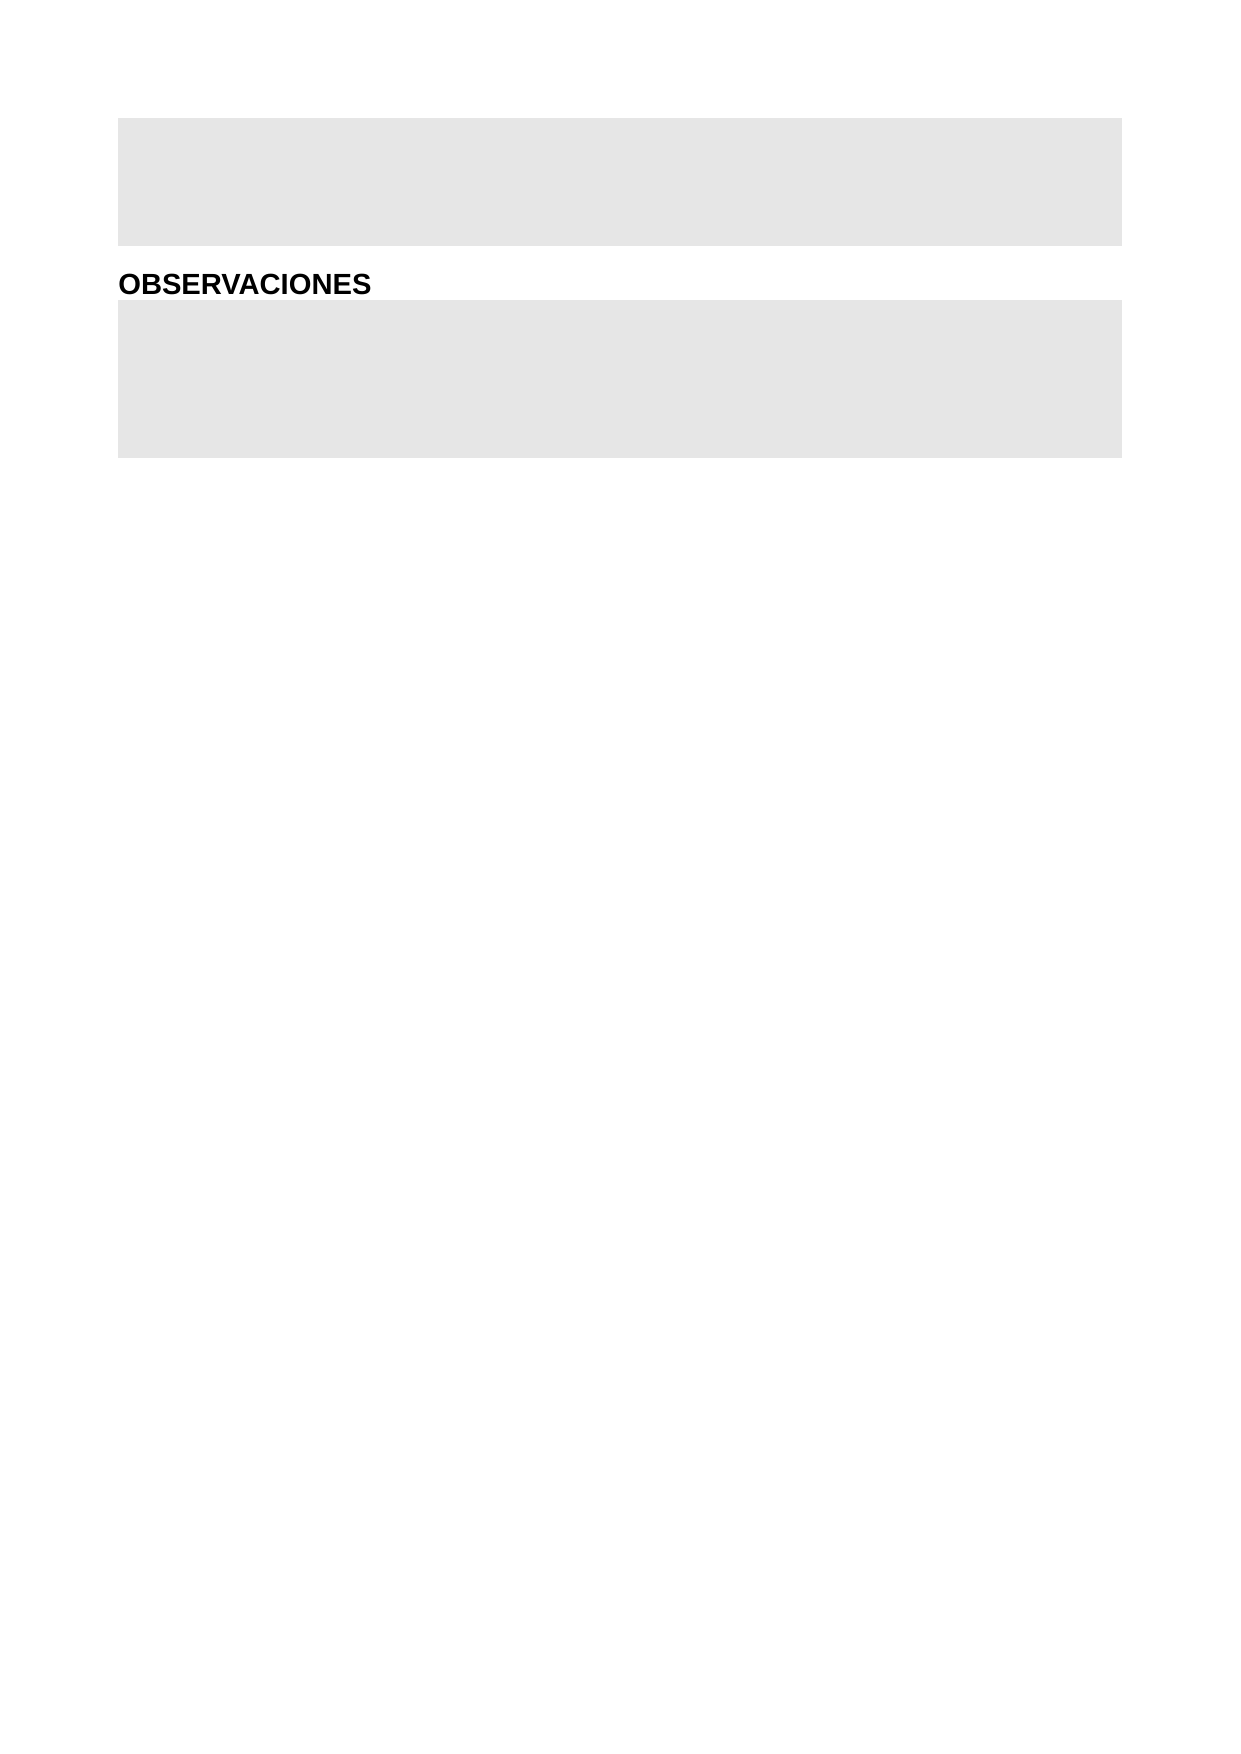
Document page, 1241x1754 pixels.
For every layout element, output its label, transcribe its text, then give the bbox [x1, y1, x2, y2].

text OBSERVACIONES [118, 267, 1122, 300]
